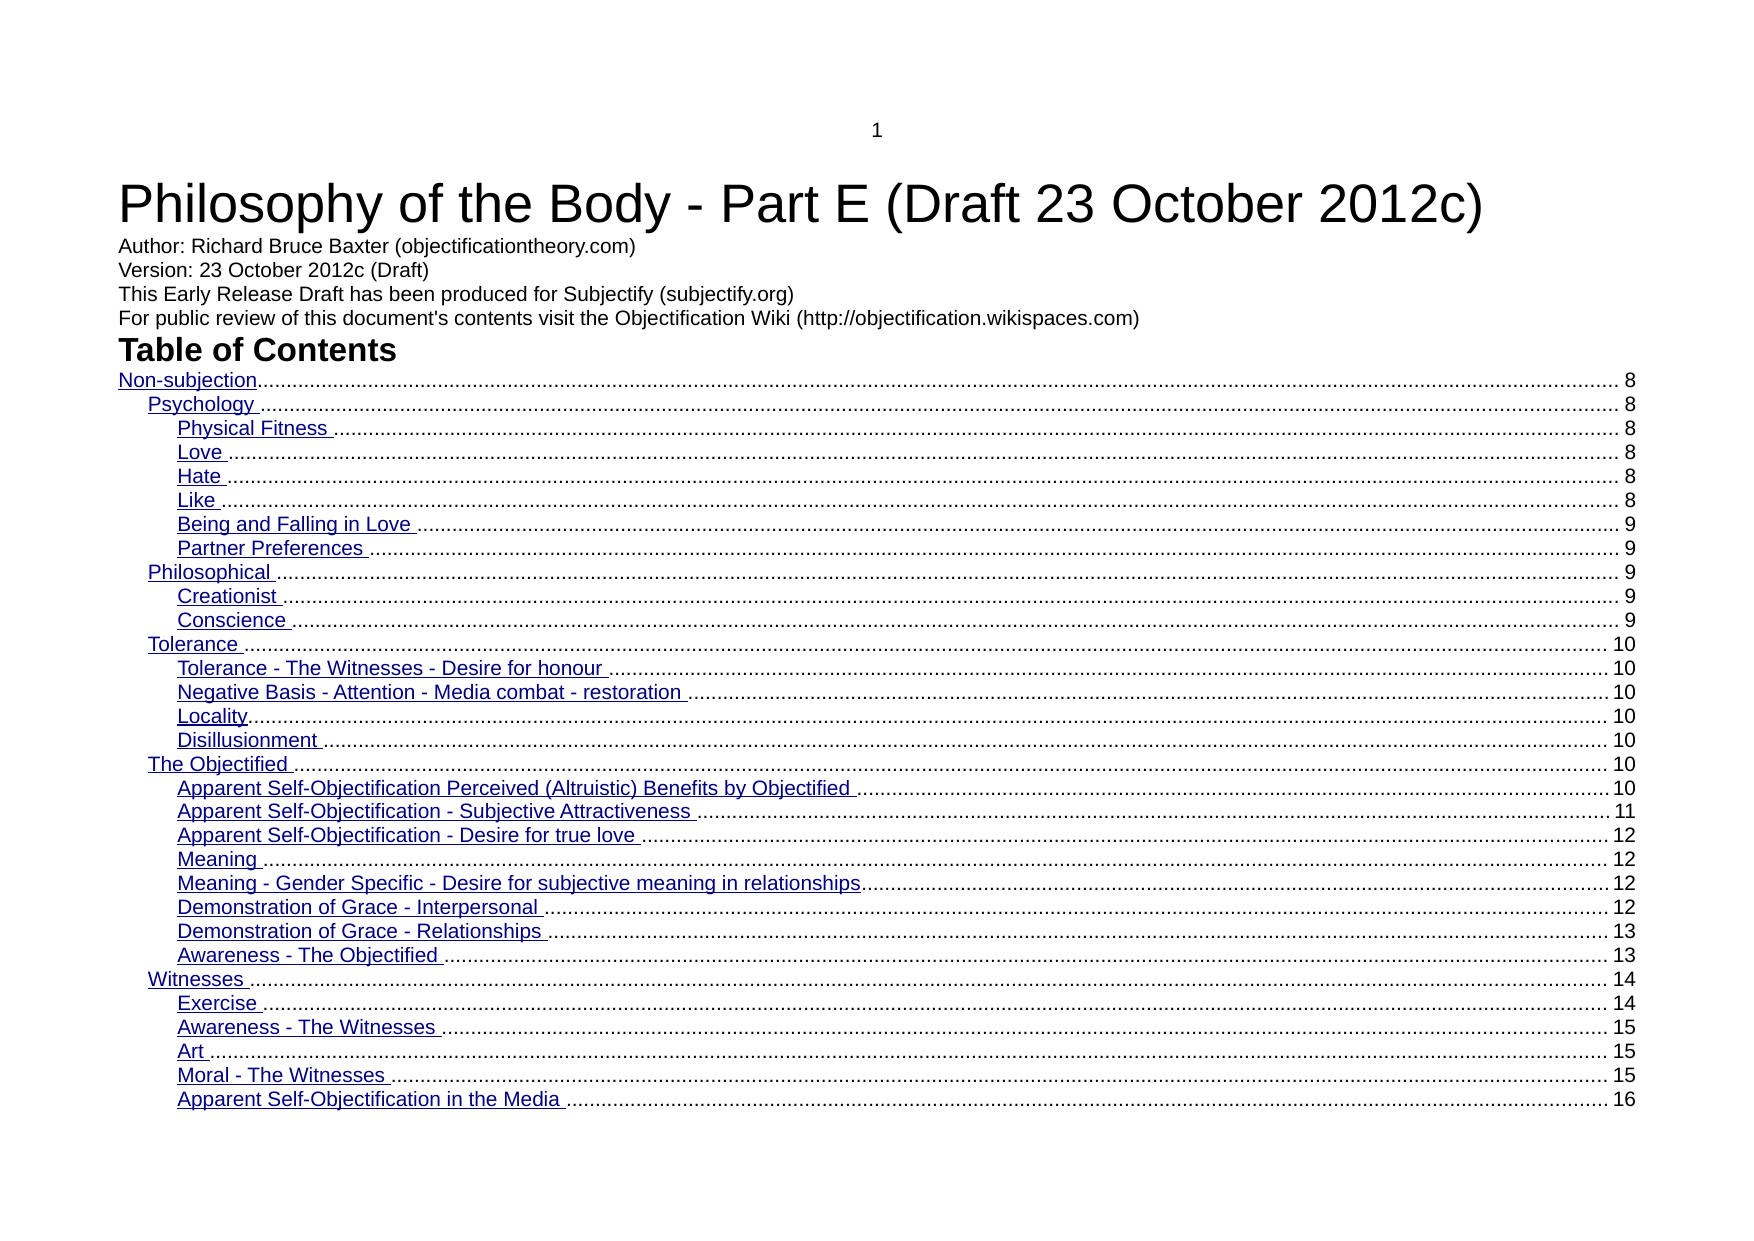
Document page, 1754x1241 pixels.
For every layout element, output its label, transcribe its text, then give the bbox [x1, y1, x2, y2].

text Being and Falling in Love 9 [177, 512, 1636, 536]
text Like 8 [177, 488, 1636, 512]
text Moral - The Witnesses 15 [177, 1063, 1636, 1087]
text Apparent Self-Objectification in the Media 16 [177, 1087, 1636, 1111]
text This Early Release Draft has been produced for Subjectify (subjectify.org) [118, 282, 1636, 306]
text Apparent Self-Objectification - Desire for true love 12 [177, 823, 1636, 847]
text Locality 10 [177, 703, 1636, 727]
text For public review of this document's contents visit the Objectification Wiki (http://objectification.wikispaces.com) [118, 306, 1636, 330]
text The Objectified 10 [148, 751, 1636, 775]
text Partner Preferences 9 [177, 536, 1636, 560]
text Disillusionment 10 [177, 727, 1636, 751]
text Awareness - The Witnesses 15 [177, 1015, 1636, 1039]
text Art 15 [177, 1039, 1636, 1063]
text Non-subjection 8 [118, 368, 1636, 392]
text Meaning 12 [177, 847, 1636, 871]
text Apparent Self-Objectification - Subjective Attractiveness 11 [177, 799, 1636, 823]
text Tolerance - The Witnesses - Desire for honour 10 [177, 656, 1636, 679]
text Apparent Self-Objectification Perceived (Altruistic) Benefits by Objectified 10 [177, 775, 1636, 799]
text Witnesses 14 [148, 967, 1636, 991]
text Philosophical 9 [148, 560, 1636, 584]
text Tolerance 10 [148, 632, 1636, 656]
subtitle Table of Contents [118, 330, 1636, 368]
text Exercise 14 [177, 991, 1636, 1015]
text Creationist 9 [177, 584, 1636, 608]
text Demonstration of Grace - Relationships 13 [177, 919, 1636, 943]
text Demonstration of Grace - Interpersonal 12 [177, 895, 1636, 919]
text Psychology 8 [148, 392, 1636, 416]
text Author: Richard Bruce Baxter (objectificationtheory.com) [118, 234, 1636, 258]
text Philosophy of the Body - Part E (Draft 23 October 2012c) [118, 172, 1636, 234]
text Conscience 9 [177, 608, 1636, 632]
text Meaning - Gender Specific - Desire for subjective meaning in relationships 12 [177, 871, 1636, 895]
text Awareness - The Objectified 13 [177, 943, 1636, 967]
text Negative Basis - Attention - Media combat - restoration 10 [177, 679, 1636, 703]
text Hate 8 [177, 464, 1636, 488]
text Version: 23 October 2012c (Draft) [118, 258, 1636, 282]
text Love 8 [177, 440, 1636, 464]
text Physical Fitness 8 [177, 416, 1636, 440]
